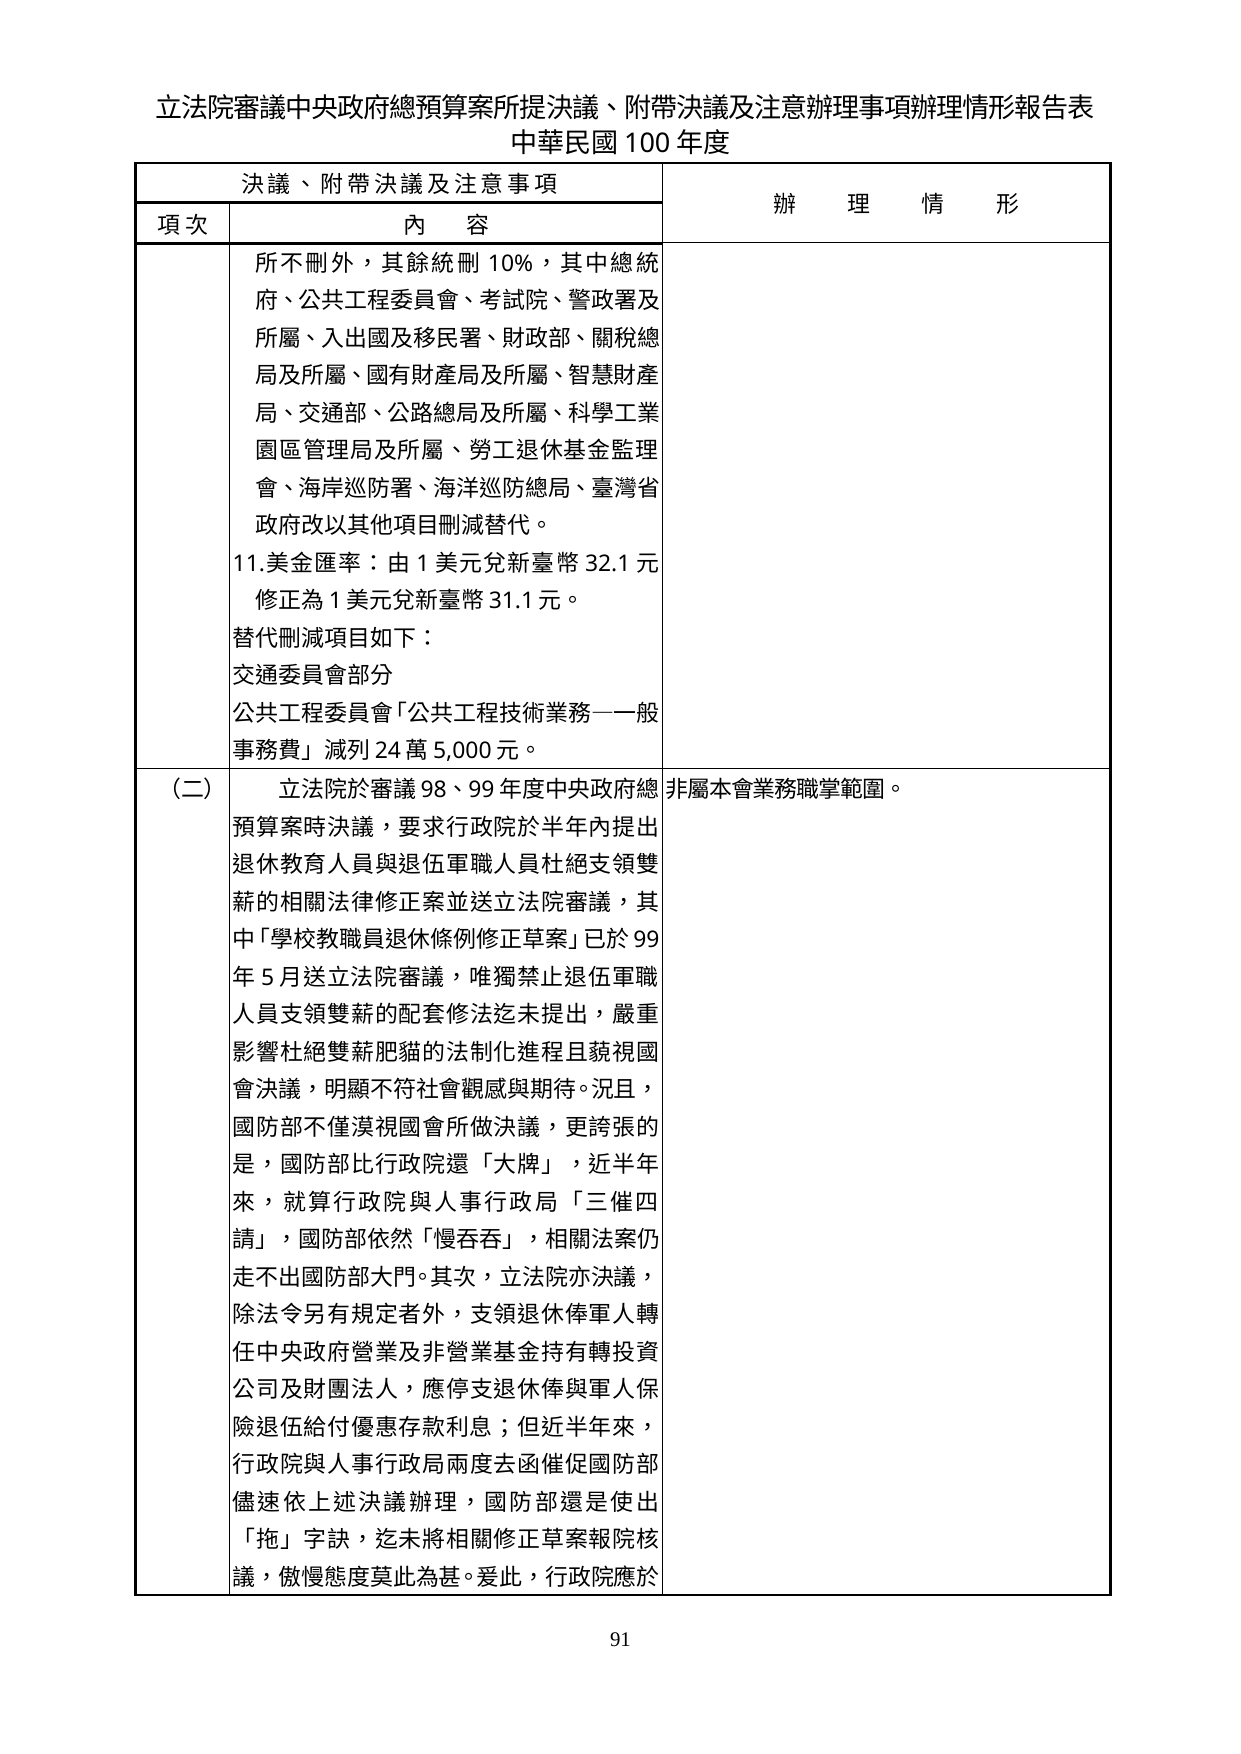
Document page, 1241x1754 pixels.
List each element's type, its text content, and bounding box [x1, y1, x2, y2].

table_cell （二） [137, 769, 229, 1594]
table_cell 立法院於審議98、99年度中央政府總預算案時決議，要求行政院於半年內提出退休教育人員與退伍軍職人員杜絕支領雙薪的相關法律修正案並送立法院審議，其中「學校教職員退休條例修正草案」已於99年5月送立法院審議，唯獨禁止退伍軍職人員支領雙薪的配套修法迄未提出，嚴重影響杜絕雙薪肥貓的法制化進程且藐視國會決議，明顯不符社會觀感與期待。況且，國防部不僅漠視國會所做決議，更誇張的是，國防部比行政院還「大牌」，近半年來，就算行政院與人事行政局「三催四請」，國防部依然「慢吞吞」，相關法案仍走不出國防部大門。其次，立法院亦決議，除法令另有規定者外，支領退休俸軍人轉任中央政府營業及非營業基金持有轉投資公司及財團法人，應停支退休俸與軍人保險退伍給付優惠存款利息；但近半年來，行政院與人事行政局兩度去函催促國防部儘速依上述決議辦理，國防部還是使出「拖」字訣，迄未將相關修正草案報院核議，傲慢態度莫此為甚。爰此，行政院應於 [230, 769, 662, 1594]
table_cell 所不刪外，其餘統刪10%，其中總統府、公共工程委員會、考試院、警政署及所屬、入出國及移民署、財政部、關稅總局及所屬、國有財產局及所屬、智慧財產局、交通部、公路總局及所屬、科學工業園區管理局及所屬、勞工退休基金監理會、海岸巡防署、海洋巡防總局、臺灣省政府改以其他項目刪減替代。 11.美金匯率：由1美元兌新臺幣32.1元修正為1美元兌新臺幣31.1元。 替代刪減項目如下： 交通委員會部分 公共工程委員會「公共工程技術業務—一般事務費」減列24萬5,000元。 [230, 245, 662, 767]
table_cell [137, 245, 229, 767]
table_cell 非屬本會業務職掌範圍。 [663, 769, 1109, 1594]
table_cell 項 次 [137, 204, 229, 242]
table_cell [663, 243, 1109, 767]
table_header 辦理情形 [663, 164, 1109, 242]
table_header 決議、附帶決議及注意事項 [137, 164, 662, 201]
table_cell 內 容 [230, 204, 662, 242]
